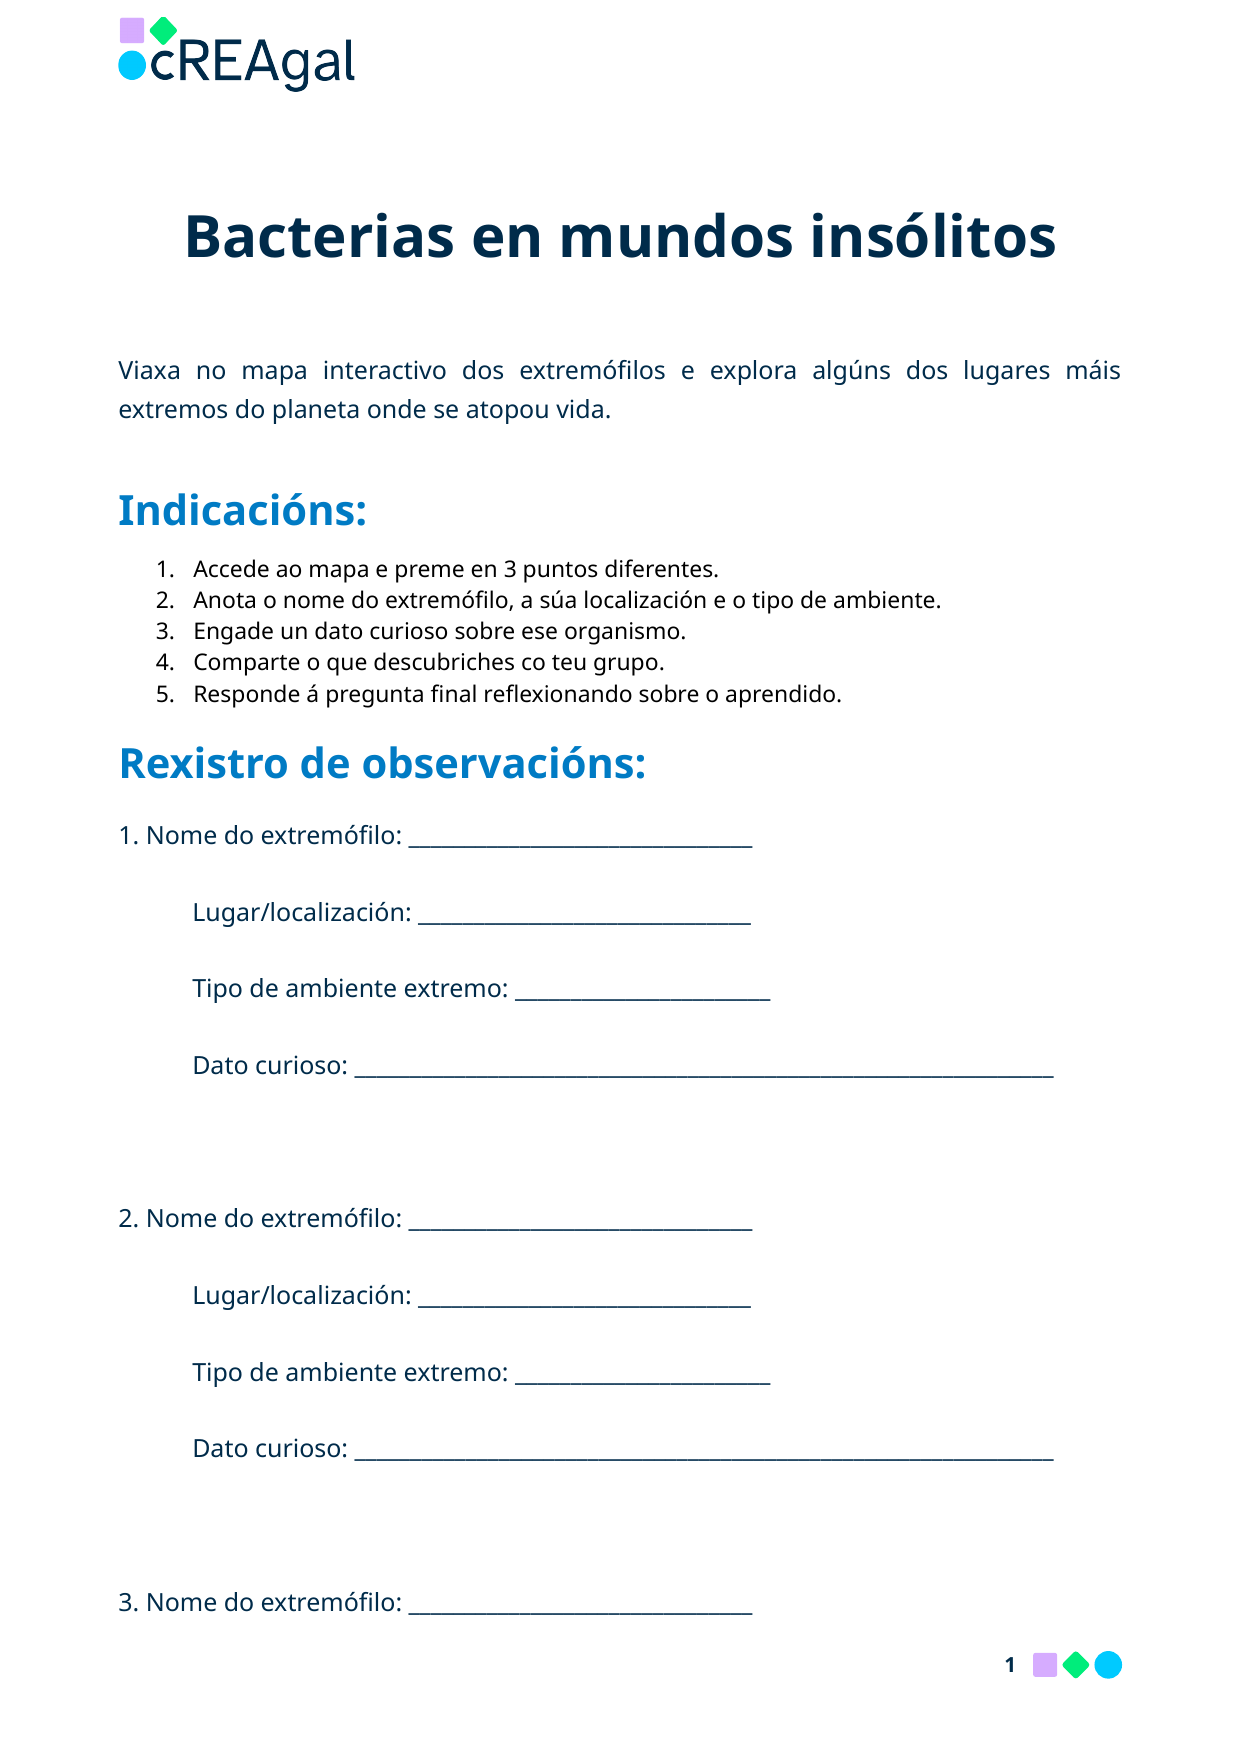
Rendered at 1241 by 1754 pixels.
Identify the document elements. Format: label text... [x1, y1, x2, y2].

subtitle Indicacións: [118, 481, 1122, 538]
list Engade un dato curioso sobre ese organismo. [156, 615, 1122, 646]
text Lugar/localización: ______________________________ [192, 1278, 1122, 1312]
subtitle Rexistro de observacións: [118, 734, 1122, 791]
text Tipo de ambiente extremo: _______________________ [192, 971, 1122, 1005]
text 3. Nome do extremófilo: _______________________________ [118, 1584, 1122, 1618]
text Lugar/localización: ______________________________ [192, 894, 1122, 928]
text Dato curioso: _______________________________________________________________ [192, 1048, 1122, 1082]
text 2. Nome do extremófilo: _______________________________ [118, 1201, 1122, 1235]
list Responde á pregunta final reflexionando sobre o aprendido. [156, 677, 1122, 709]
subtitle Bacterias en mundos insólitos [118, 195, 1122, 274]
text Dato curioso: _______________________________________________________________ [192, 1431, 1122, 1465]
text Tipo de ambiente extremo: _______________________ [192, 1354, 1122, 1388]
text 1. Nome do extremófilo: _______________________________ [118, 818, 1122, 852]
text Viaxa no mapa interactivo dos extremófilos e explora algúns dos lugares máis extremos do planeta onde se atopou vida. [118, 353, 1122, 426]
list Anota o nome do extremófilo, a súa localización e o tipo de ambiente. [156, 584, 1122, 615]
list Accede ao mapa e preme en 3 puntos diferentes. [156, 552, 1122, 584]
list Comparte o que descubriches co teu grupo. [156, 646, 1122, 677]
